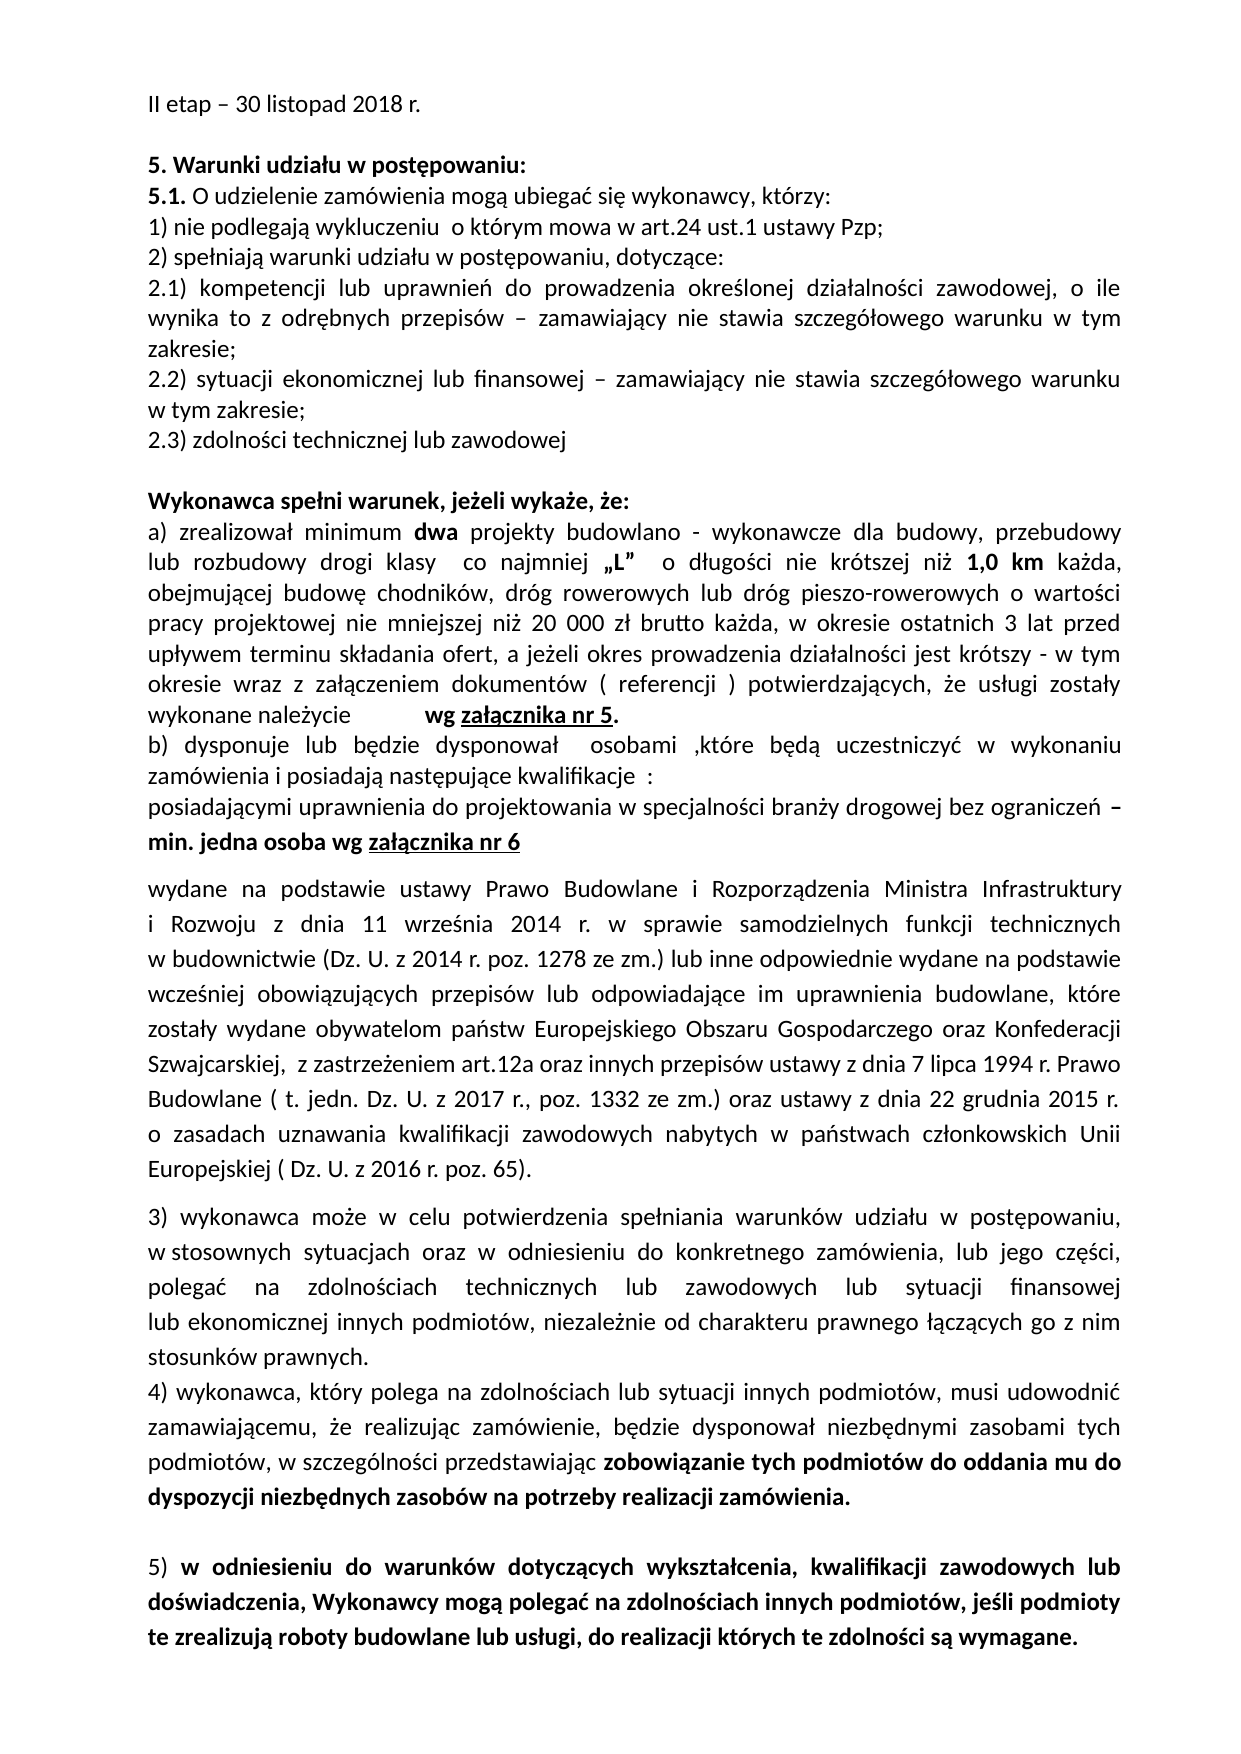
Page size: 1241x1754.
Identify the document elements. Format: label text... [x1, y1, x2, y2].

text II etap – 30 listopad 2018 r. [148, 89, 1122, 119]
text 5. Warunki udziału w postępowaniu: [148, 150, 1122, 180]
text 1) nie podlegają wykluczeniu o którym mowa w art.24 ust.1 ustawy Pzp; [148, 211, 1122, 241]
text posiadającymi uprawnienia do projektowania w specjalności branży drogowej bez ograniczeń – min. jedna osoba wg załącznika nr 6 [148, 791, 1122, 856]
text 2.3) zdolności technicznej lub zawodowej [148, 424, 1122, 455]
text 4) wykonawca, który polega na zdolnościach lub sytuacji innych podmiotów, musi udowodnić zamawiającemu, że realizując zamówienie, będzie dysponował niezbędnymi zasobami tych podmiotów, w szczególności przedstawiając zobowiązanie tych podmiotów do oddania mu do dyspozycji niezbędnych zasobów na potrzeby realizacji zamówienia. [148, 1376, 1122, 1511]
text b) dysponuje lub będzie dysponował osobami ,które będą uczestniczyć w wykonaniu zamówienia i posiadają następujące kwalifikacje : [148, 729, 1122, 791]
text 5) w odniesieniu do warunków dotyczących wykształcenia, kwalifikacji zawodowych lub doświadczenia, Wykonawcy mogą polegać na zdolnościach innych podmiotów, jeśli podmioty te zrealizują roboty budowlane lub usługi, do realizacji których te zdolności są wymagane. [148, 1551, 1122, 1651]
text 2.2) sytuacji ekonomicznej lub finansowej – zamawiający nie stawia szczegółowego warunku w tym zakresie; [148, 363, 1122, 424]
text 3) wykonawca może w celu potwierdzenia spełniania warunków udziału w postępowaniu, w stosownych sytuacjach oraz w odniesieniu do konkretnego zamówienia, lub jego części, polegać na zdolnościach technicznych lub zawodowych lub sytuacji finansowej lub ekonomicznej innych podmiotów, niezależnie od charakteru prawnego łączących go z nim stosunków prawnych. [148, 1201, 1122, 1371]
text Wykonawca spełni warunek, jeżeli wykaże, że: [148, 485, 1122, 516]
text 5.1. O udzielenie zamówienia mogą ubiegać się wykonawcy, którzy: [148, 180, 1122, 211]
text wydane na podstawie ustawy Prawo Budowlane i Rozporządzenia Ministra Infrastruktury i Rozwoju z dnia 11 września 2014 r. w sprawie samodzielnych funkcji technicznych w budownictwie (Dz. U. z 2014 r. poz. 1278 ze zm.) lub inne odpowiednie wydane na podstawie wcześniej obowiązujących przepisów lub odpowiadające im uprawnienia budowlane, które zostały wydane obywatelom państw Europejskiego Obszaru Gospodarczego oraz Konfederacji Szwajcarskiej, z zastrzeżeniem art.12a oraz innych przepisów ustawy z dnia 7 lipca 1994 r. Prawo Budowlane ( t. jedn. Dz. U. z 2017 r., poz. 1332 ze zm.) oraz ustawy z dnia 22 grudnia 2015 r. o zasadach uznawania kwalifikacji zawodowych nabytych w państwach członkowskich Unii Europejskiej ( Dz. U. z 2016 r. poz. 65). [148, 873, 1122, 1184]
text a) zrealizował minimum dwa projekty budowlano - wykonawcze dla budowy, przebudowy lub rozbudowy drogi klasy co najmniej „L” o długości nie krótszej niż 1,0 km każda, obejmującej budowę chodników, dróg rowerowych lub dróg pieszo-rowerowych o wartości pracy projektowej nie mniejszej niż 20 000 zł brutto każda, w okresie ostatnich 3 lat przed upływem terminu składania ofert, a jeżeli okres prowadzenia działalności jest krótszy - w tym okresie wraz z załączeniem dokumentów ( referencji ) potwierdzających, że usługi zostały wykonane należycie wg załącznika nr 5. [148, 516, 1122, 729]
text 2) spełniają warunki udziału w postępowaniu, dotyczące: [148, 241, 1122, 272]
text 2.1) kompetencji lub uprawnień do prowadzenia określonej działalności zawodowej, o ile wynika to z odrębnych przepisów – zamawiający nie stawia szczegółowego warunku w tym zakresie; [148, 272, 1122, 363]
